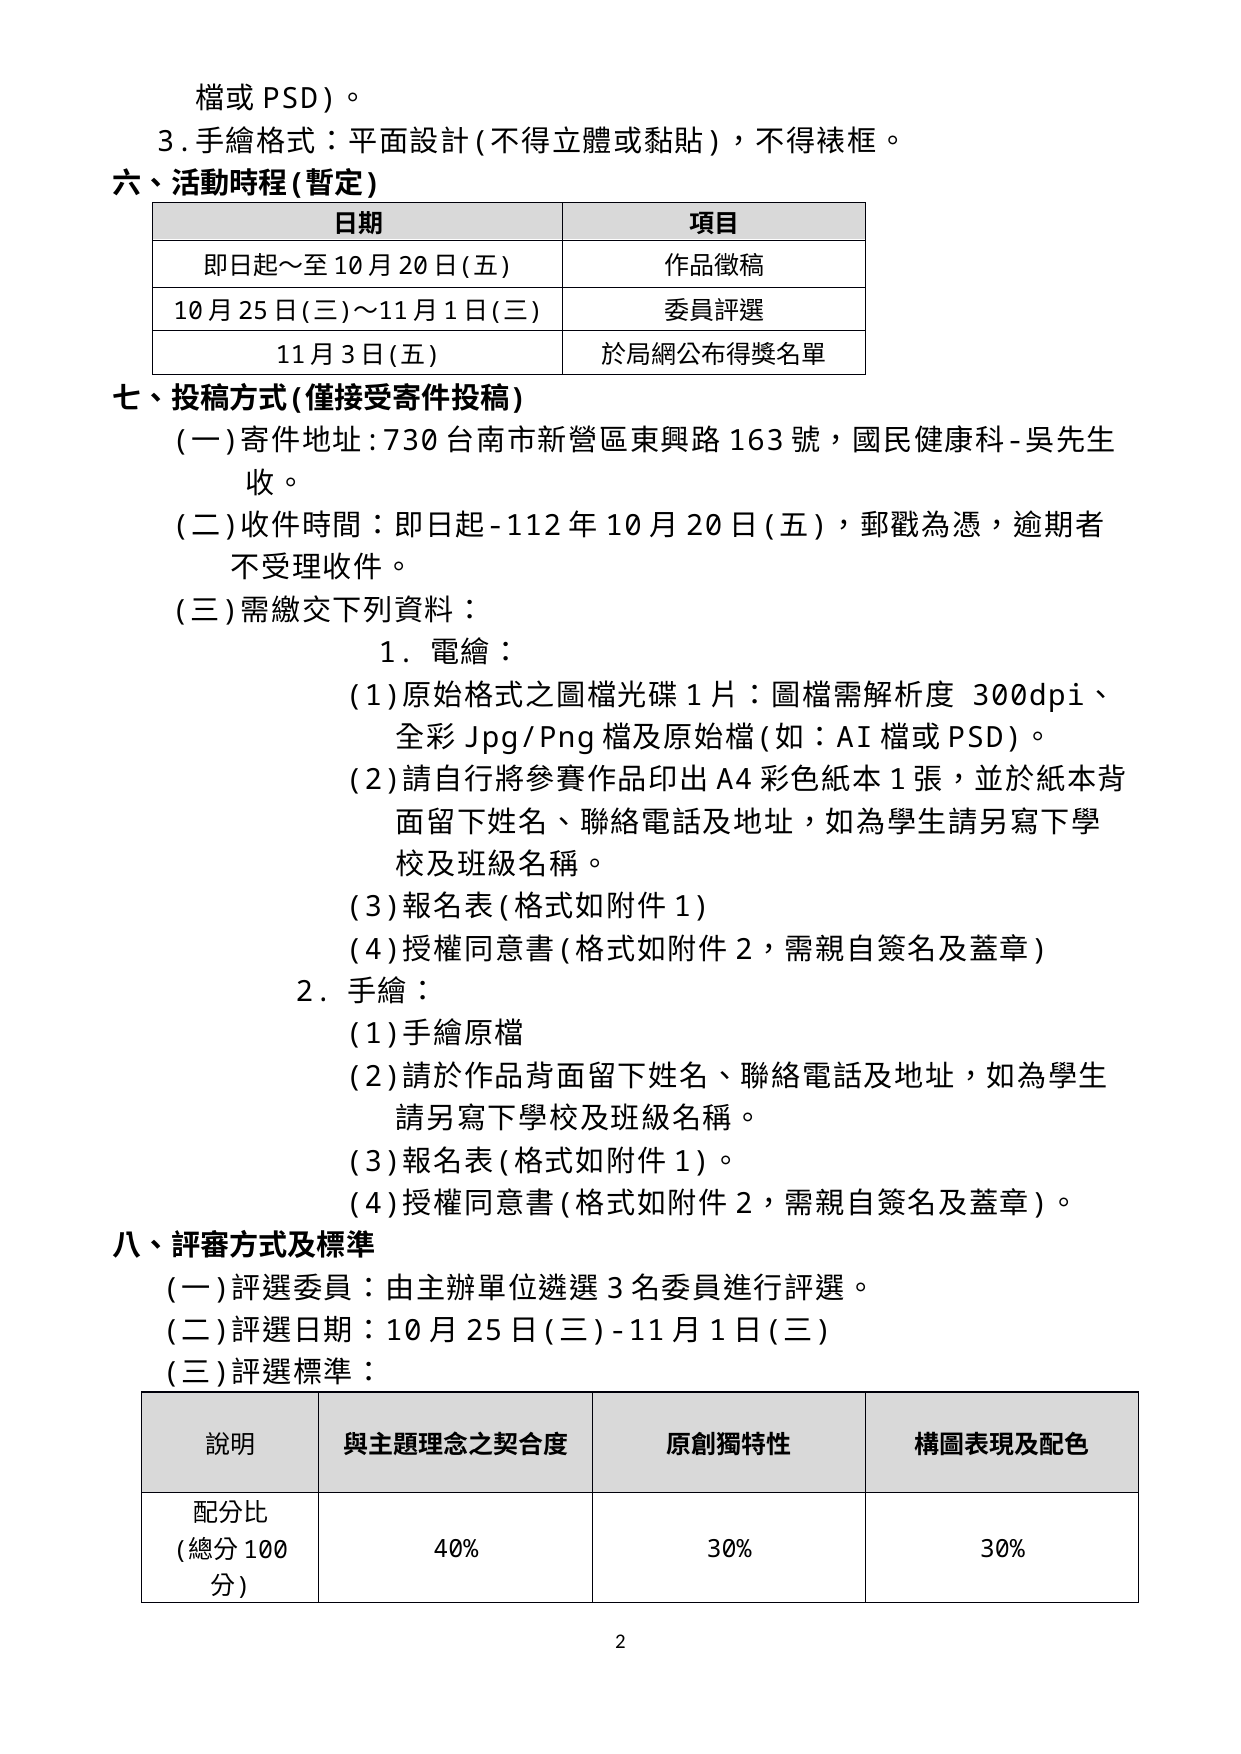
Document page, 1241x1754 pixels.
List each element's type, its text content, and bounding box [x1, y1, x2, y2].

text 檔或PSD)。 [152, 75, 1128, 117]
table_cell 作品徵稿 [563, 241, 865, 287]
table_cell 配分比 (總分100分) [142, 1493, 318, 1602]
table_header 項目 [563, 203, 865, 239]
table_header 說明 [142, 1393, 318, 1492]
text (三)需繳交下列資料： [112, 586, 1128, 629]
table_cell 於局網公布得獎名單 [563, 331, 865, 373]
table_cell 委員評選 [563, 288, 865, 330]
table_cell 30% [593, 1493, 865, 1602]
list 授權同意書(格式如附件2，需親自簽名及蓋章)。 [345, 1179, 1128, 1222]
list 評審方式及標準 [112, 1222, 1128, 1264]
text 3.手繪格式：平面設計(不得立體或黏貼)，不得裱框。 [152, 117, 1128, 160]
text (二)收件時間：即日起-112年10月20日(五)，郵戳為憑，逾期者不受理收件。 [172, 502, 1128, 586]
table_cell 30% [866, 1493, 1138, 1602]
text (一)評選委員：由主辦單位遴選3名委員進行評選。 [162, 1264, 1128, 1307]
list 報名表(格式如附件1) [345, 883, 1128, 925]
list 授權同意書(格式如附件2，需親自簽名及蓋章) [345, 925, 1128, 968]
table_cell 即日起～至10月20日(五) [153, 241, 562, 287]
list 投稿方式(僅接受寄件投稿) [112, 374, 1128, 417]
table_header 與主題理念之契合度 [319, 1393, 592, 1492]
table_header 原創獨特性 [593, 1393, 865, 1492]
text (二)評選日期：10月25日(三)-11月1日(三) [162, 1307, 1128, 1349]
text (三)評選標準： [162, 1349, 1128, 1391]
list 活動時程(暫定) [112, 160, 1128, 202]
table_cell 10月25日(三)～11月1日(三) [153, 288, 562, 330]
list 原始格式之圖檔光碟1片：圖檔需解析度 300dpi、全彩Jpg/Png檔及原始檔(如：AI檔或PSD)。 [345, 671, 1128, 756]
table_header 構圖表現及配色 [866, 1393, 1138, 1492]
list 電繪： [378, 629, 1128, 671]
table_cell 11月3日(五) [153, 331, 562, 373]
list 手繪： [295, 968, 1128, 1010]
list 手繪原檔 [345, 1010, 1128, 1052]
list 請於作品背面留下姓名、聯絡電話及地址，如為學生請另寫下學校及班級名稱。 [345, 1052, 1128, 1137]
table_header 日期 [153, 203, 562, 239]
list 請自行將參賽作品印出A4彩色紙本1張，並於紙本背面留下姓名、聯絡電話及地址，如為學生請另寫下學校及班級名稱。 [345, 756, 1128, 883]
table_cell 40% [319, 1493, 592, 1602]
text (一)寄件地址:730台南市新營區東興路163號，國民健康科-吳先生收。 [172, 417, 1128, 502]
list 報名表(格式如附件1)。 [345, 1137, 1128, 1179]
